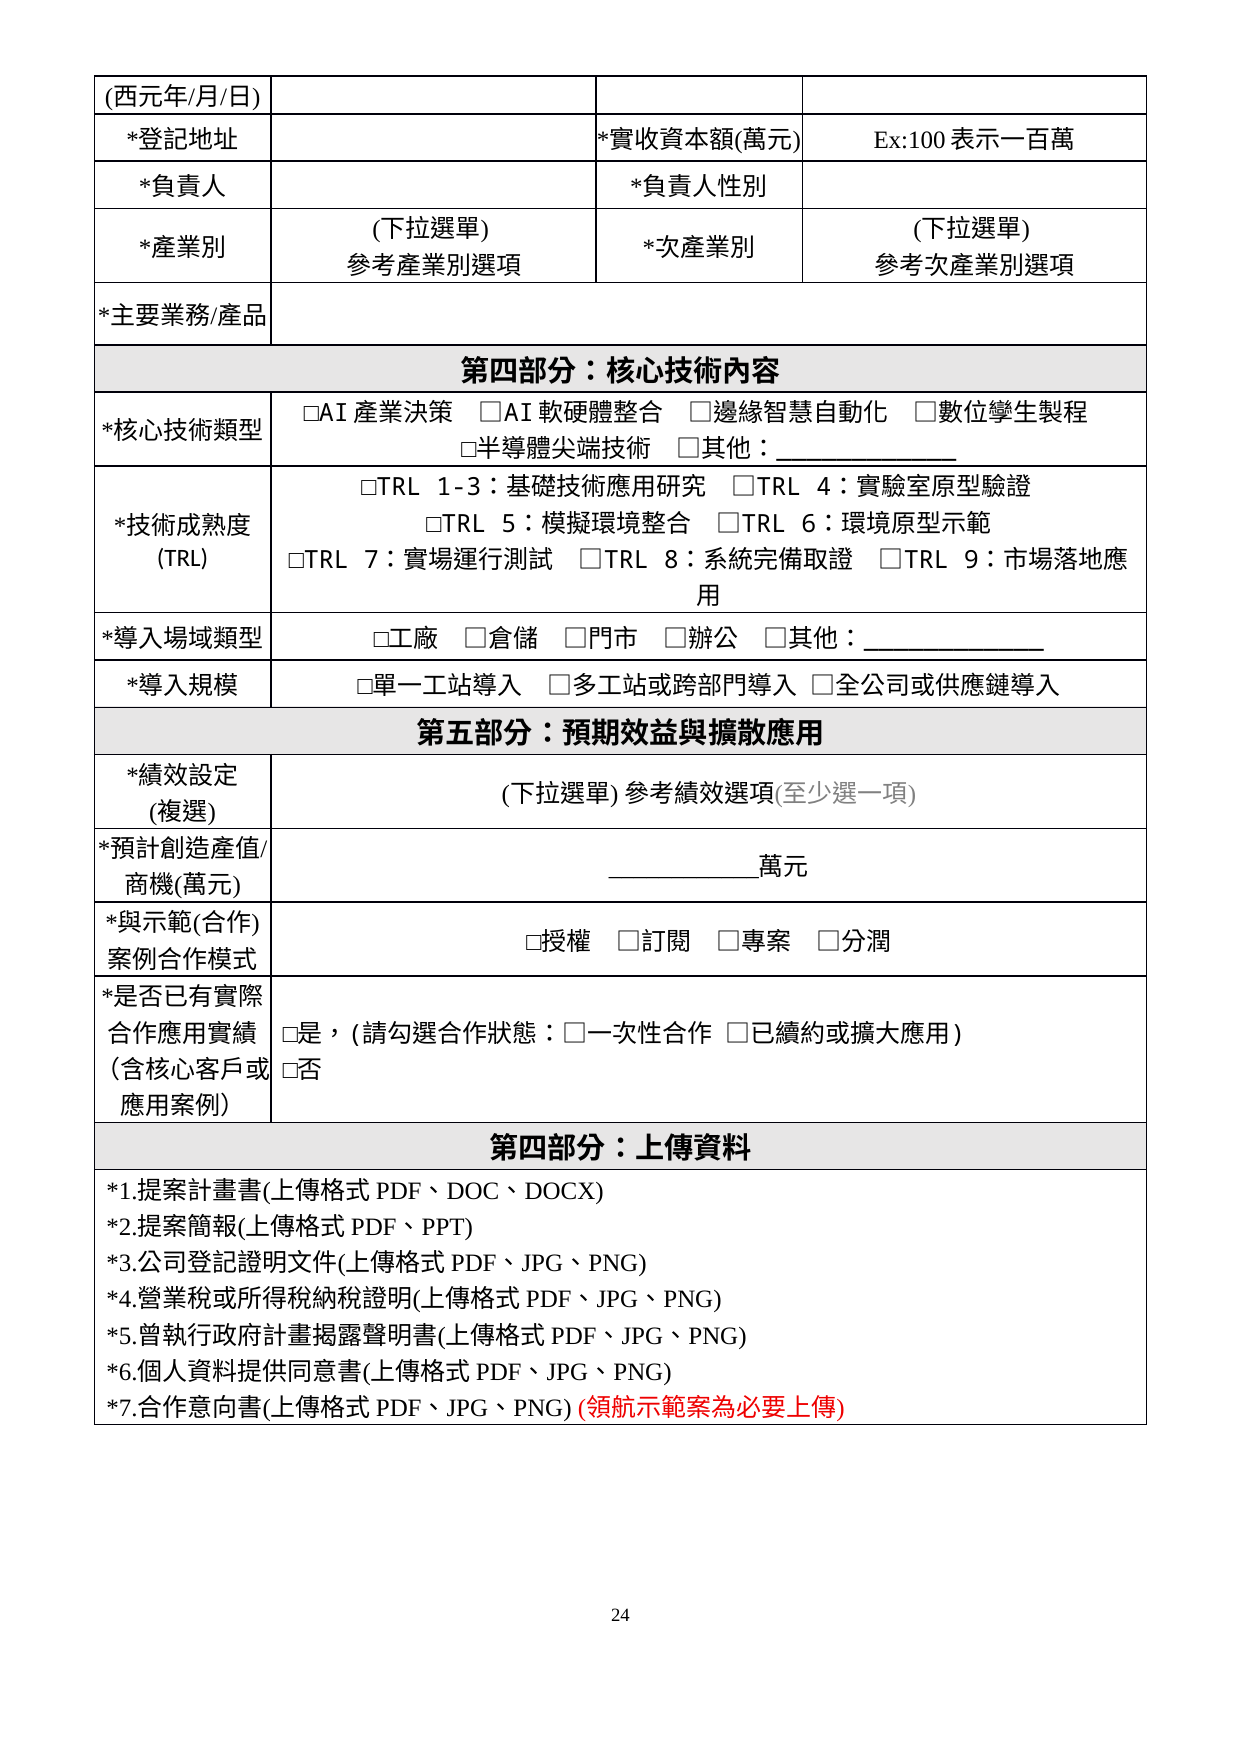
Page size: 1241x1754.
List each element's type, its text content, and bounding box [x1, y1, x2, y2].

table_cell (下拉選單) 參考績效選項(至少選一項) [272, 755, 1146, 828]
table_cell [803, 162, 1146, 207]
table_cell [272, 162, 595, 207]
table_cell □是，(請勾選合作狀態：□一次性合作 □已續約或擴大應用) □否 [272, 977, 1146, 1122]
table_cell *1.提案計畫書(上傳格式PDF、DOC、DOCX) *2.提案簡報(上傳格式PDF、PPT) *3.公司登記證明文件(上傳格式PDF、JPG、PNG) *4.營業稅或所得稅納稅證明(上傳格式PDF、JPG、PNG) *5.曾執行政府計畫揭露聲明書(上傳格式PDF、JPG、PNG) *6.個人資料提供同意書(上傳格式PDF、JPG、PNG) *7.合作意向書(上傳格式PDF、JPG、PNG) (領航示範案為必要上傳) [95, 1170, 1146, 1424]
table_cell *技術成熟度(TRL) [95, 467, 270, 612]
table_cell 第四部分：核心技術內容 [95, 346, 1146, 391]
table_cell [272, 77, 595, 113]
table_cell *次產業別 [597, 209, 802, 281]
table_cell *導入規模 [95, 661, 270, 706]
table_cell *負責人性別 [597, 162, 802, 207]
table_cell *產業別 [95, 209, 270, 281]
table_cell 第四部分：上傳資料 [95, 1123, 1146, 1169]
table_cell Ex:100表示一百萬 [803, 115, 1146, 160]
table_cell 第五部分：預期效益與擴散應用 [95, 708, 1146, 754]
table_cell □單一工站導入 □多工站或跨部門導入 □全公司或供應鏈導入 [272, 661, 1146, 706]
table_cell [597, 77, 802, 113]
table_cell *實收資本額(萬元) [597, 115, 802, 160]
table_cell (下拉選單) 參考產業別選項 [272, 209, 595, 281]
table_cell [272, 283, 1146, 344]
table_cell □AI產業決策 □AI軟硬體整合 □邊緣智慧自動化 □數位孿生製程 □半導體尖端技術 □其他：____________ [272, 393, 1146, 465]
table_cell (西元年/月/日) [95, 77, 270, 113]
table_cell *主要業務/產品 [95, 283, 270, 344]
table_cell ____________萬元 [272, 829, 1146, 901]
table_cell [803, 77, 1146, 113]
table_cell *核心技術類型 [95, 393, 270, 465]
table_cell *與示範(合作)案例合作模式 [95, 903, 270, 975]
table_cell *登記地址 [95, 115, 270, 160]
table_cell *績效設定 (複選) [95, 755, 270, 828]
table_cell □授權 □訂閱 □專案 □分潤 [272, 903, 1146, 975]
table_cell (下拉選單) 參考次產業別選項 [803, 209, 1146, 281]
table_cell *是否已有實際合作應用實績（含核心客戶或應用案例） [95, 977, 270, 1122]
table_cell □TRL 1-3：基礎技術應用研究 □TRL 4：實驗室原型驗證 □TRL 5：模擬環境整合 □TRL 6：環境原型示範 □TRL 7：實場運行測試 □TRL 8：系統完備取證 □TRL 9：市場落地應用 [272, 467, 1146, 612]
table_cell [272, 115, 595, 160]
table_cell □工廠 □倉儲 □門市 □辦公 □其他：____________ [272, 613, 1146, 659]
table_cell *預計創造產值/商機(萬元) [95, 829, 270, 901]
table_cell *導入場域類型 [95, 613, 270, 659]
table_cell *負責人 [95, 162, 270, 207]
